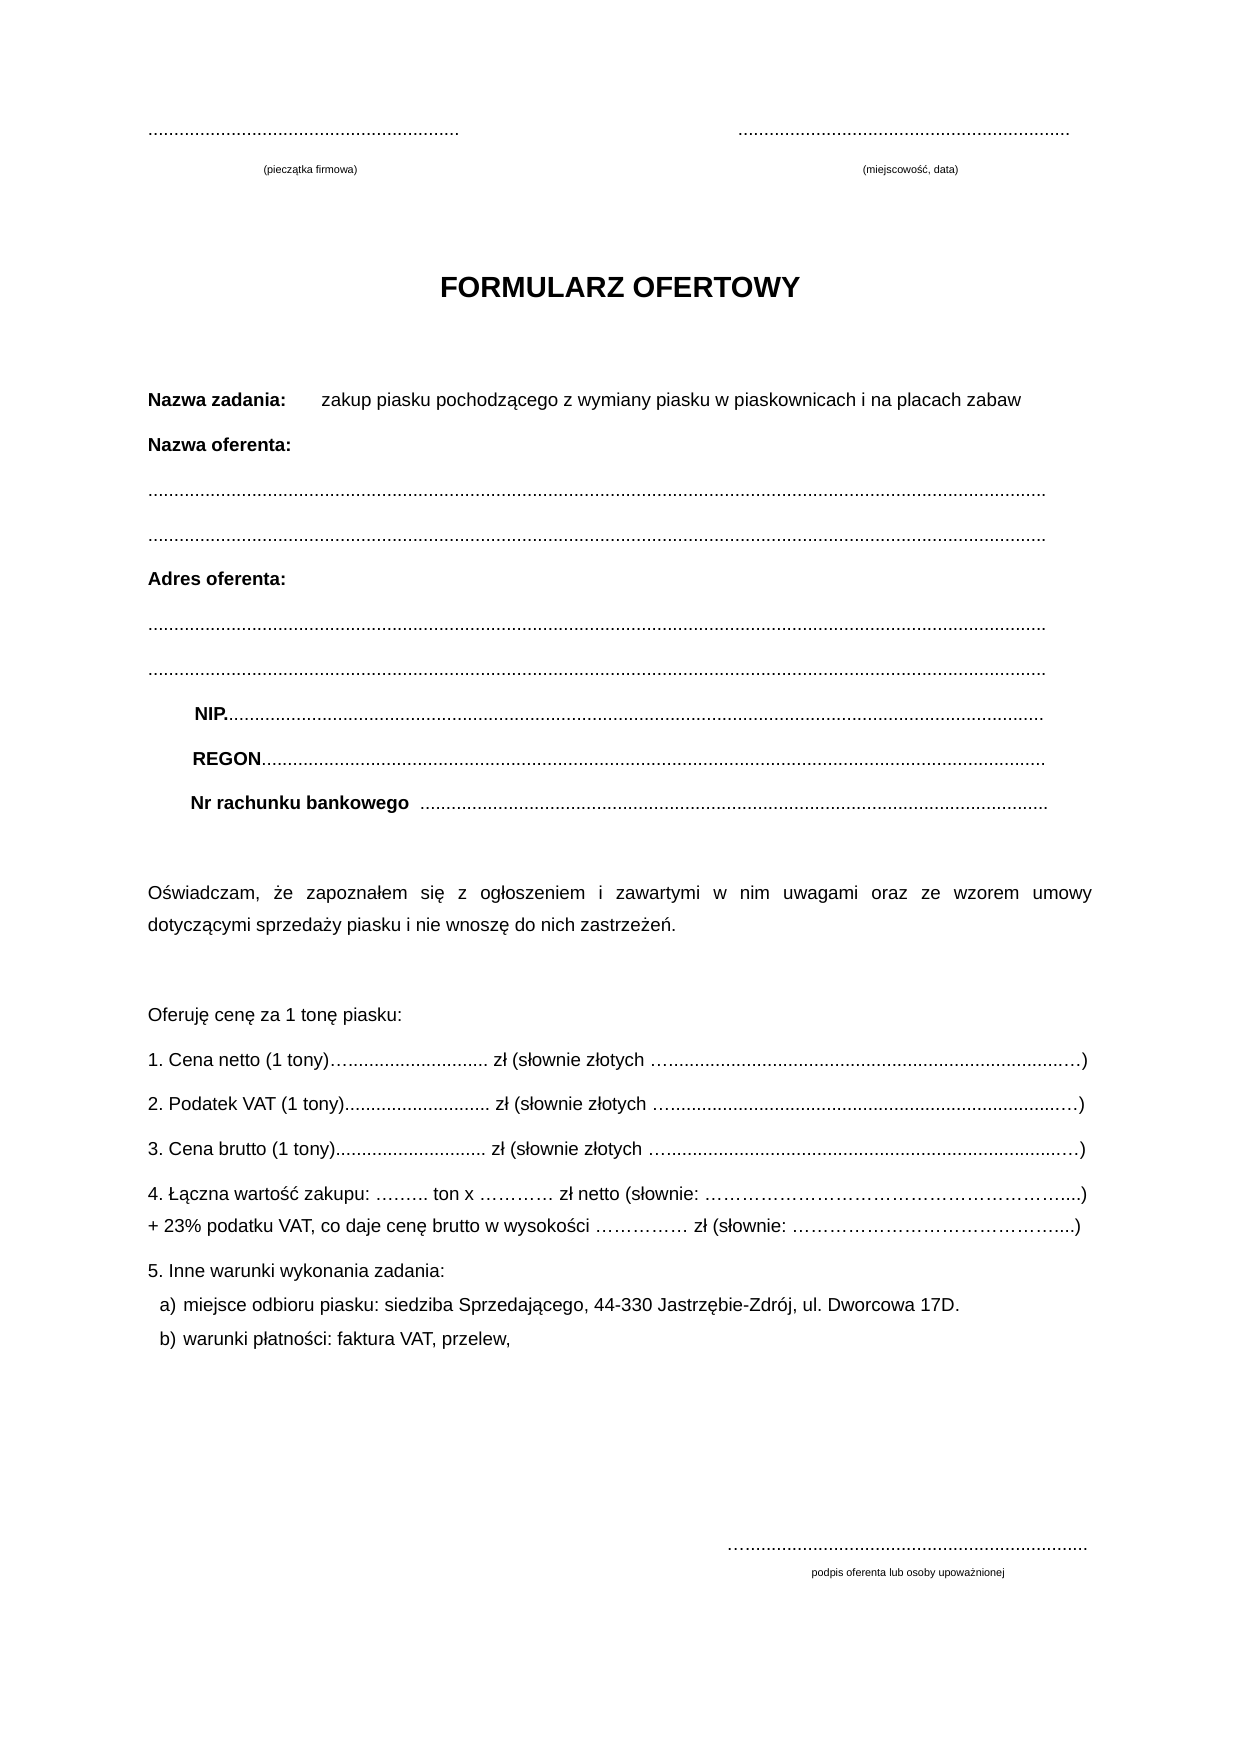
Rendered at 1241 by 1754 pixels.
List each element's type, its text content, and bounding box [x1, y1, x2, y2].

list warunki płatności: faktura VAT, przelew, [148, 1328, 1093, 1349]
text ….................................................................. [146, 1532, 1093, 1554]
text 2. Podatek VAT (1 tony)............................ zł (słownie złotych …...........................................................................…) [148, 1093, 1093, 1115]
text FORMULARZ OFERTOWY [148, 271, 1093, 304]
text 4. Łączna wartość zakupu: ….….. ton x ………… zł netto (słownie: …………………………………………………....) + 23% podatku VAT, co daje cenę brutto w wysokości …………… zł (słownie: ……………………………………....) [148, 1183, 1093, 1237]
text Adres oferenta: [148, 568, 1093, 590]
text Nazwa zadania: zakup piasku pochodzącego z wymiany piasku w piaskownicach i na placach zabaw [148, 389, 1093, 411]
text Nazwa oferenta: [148, 434, 1093, 455]
text ............................................................................................................................................................................. [148, 523, 1093, 545]
text REGON....................................................................................................................................................... [148, 747, 1093, 769]
text ............................................................................................................................................................................. [148, 478, 1093, 500]
text NIP.............................................................................................................................................................. [148, 702, 1093, 724]
text 1. Cena netto (1 tony)…........................... zł (słownie złotych …............................................................................…) [148, 1048, 1093, 1070]
list miejsce odbioru piasku: siedziba Sprzedającego, 44-330 Jastrzębie-Zdrój, ul. Dworcowa 17D. [159, 1294, 1093, 1315]
text ............................................................................................................................................................................. [148, 658, 1093, 679]
text Oferuję cenę za 1 tonę piasku: [148, 1003, 1093, 1025]
text Oświadczam, że zapoznałem się z ogłoszeniem i zawartymi w nim uwagami oraz ze wzorem umowy dotyczącymi sprzedaży piasku i nie wnoszę do nich zastrzeżeń. [148, 882, 1093, 936]
text (pieczątka firmowa) (miejscowość, data) [148, 163, 1093, 184]
text Nr rachunku bankowego ......................................................................................................................... [148, 792, 1093, 814]
text podpis oferenta lub osoby upoważnionej [148, 1566, 1093, 1588]
text 5. Inne warunki wykonania zadania: [148, 1260, 1093, 1281]
text ............................................................................................................................................................................. [148, 613, 1093, 634]
text 3. Cena brutto (1 tony)............................. zł (słownie złotych …............................................................................…) [148, 1138, 1093, 1159]
text ............................................................ ................................................................ [148, 118, 1093, 140]
